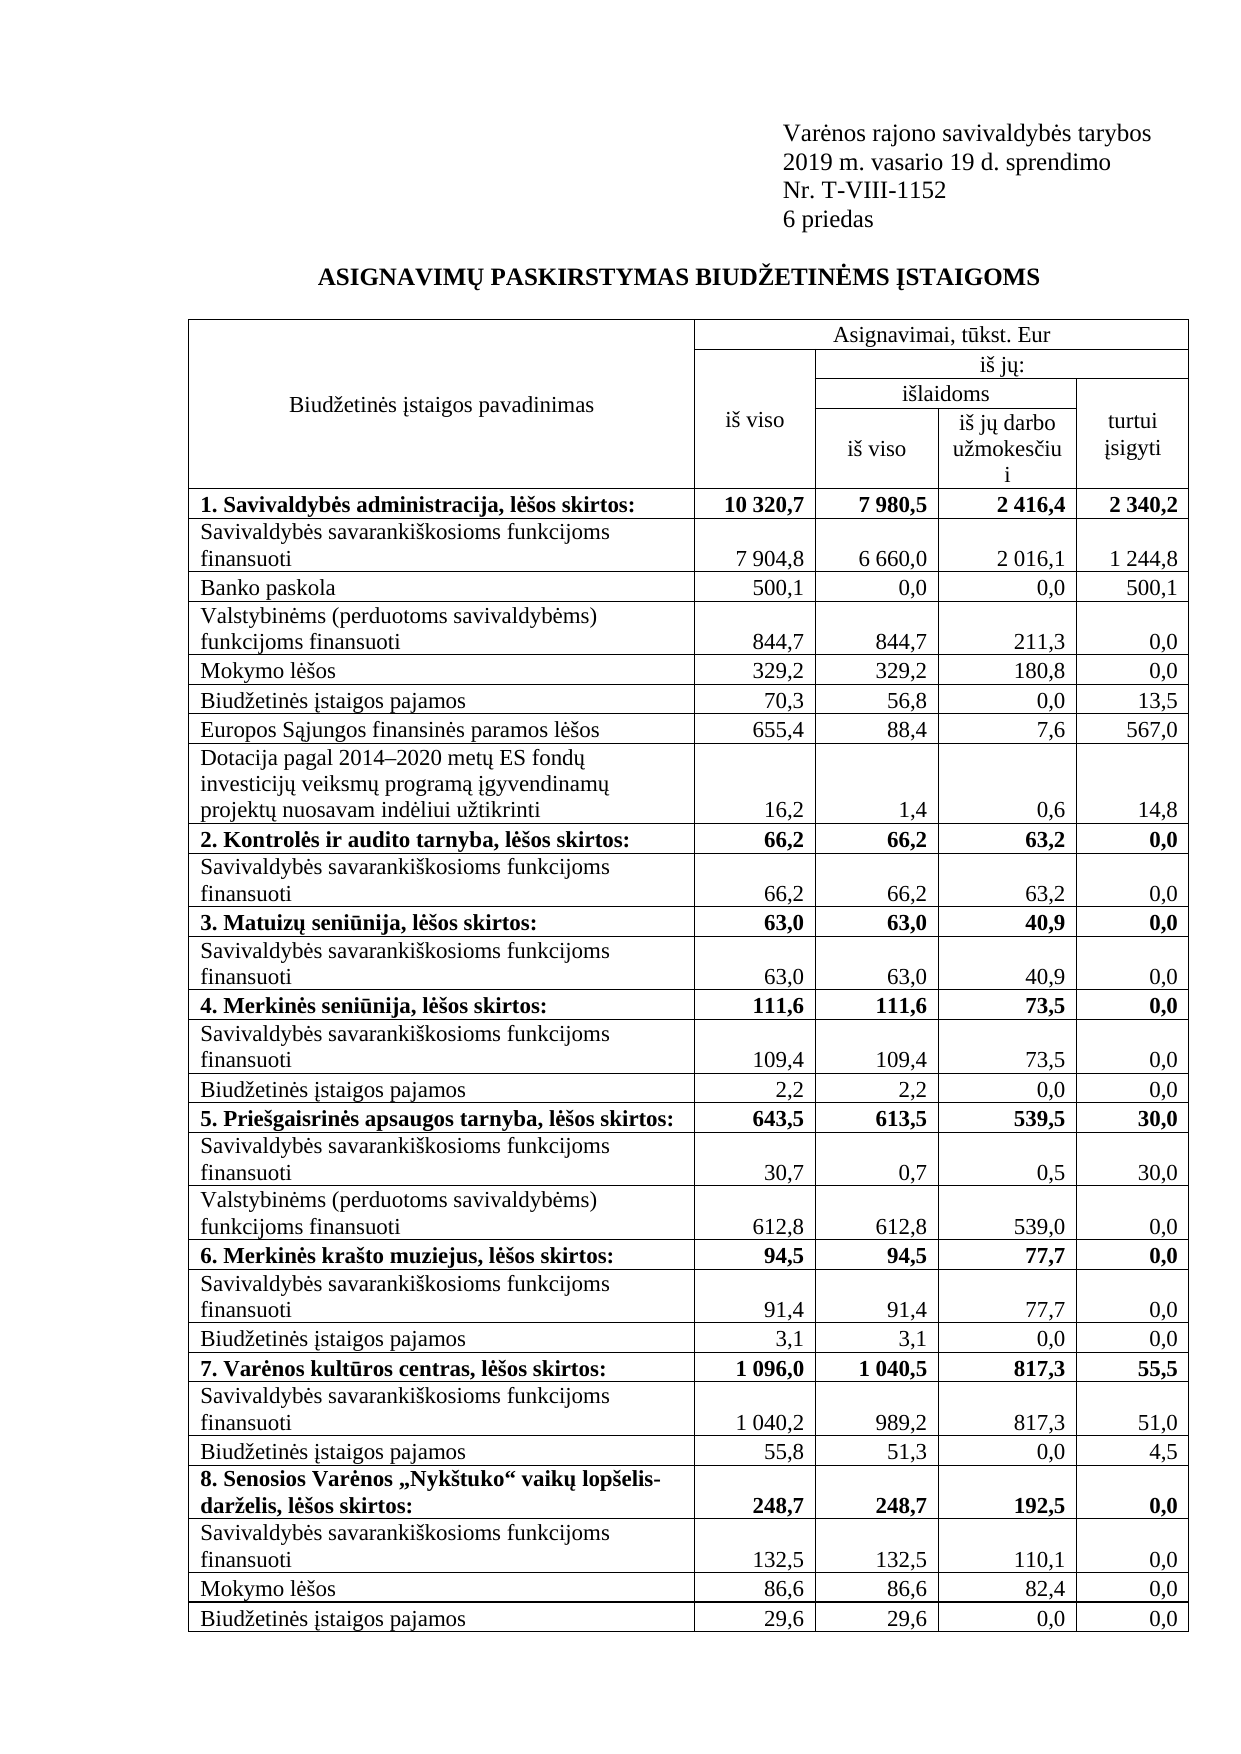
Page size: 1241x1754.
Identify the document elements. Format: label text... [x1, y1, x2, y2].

table_cell 1 244,8 [1077, 519, 1188, 571]
table_cell 0,0 [1077, 655, 1188, 684]
table_cell 655,4 [695, 714, 815, 743]
table_cell 0,0 [939, 1436, 1076, 1464]
table_cell 329,2 [816, 655, 938, 684]
table_cell 30,0 [1077, 1133, 1188, 1185]
table_header Biudžetinės įstaigos pavadinimas [189, 320, 694, 488]
table_cell 2 016,1 [939, 519, 1076, 571]
table_cell 0,0 [1077, 602, 1188, 654]
table_cell 88,4 [816, 714, 938, 743]
table_cell 132,5 [816, 1519, 938, 1572]
table_cell 4. Merkinės seniūnija, lėšos skirtos: [189, 990, 694, 1019]
text Varėnos rajono savivaldybės tarybos [783, 118, 1181, 147]
table_cell 180,8 [939, 655, 1076, 684]
table_cell 7 980,5 [816, 489, 938, 517]
table_cell Savivaldybės savarankiškosioms funkcijoms finansuoti [189, 519, 694, 571]
table_cell 844,7 [695, 602, 815, 654]
table_cell 82,4 [939, 1573, 1076, 1601]
table_cell 94,5 [816, 1240, 938, 1268]
table_cell 132,5 [695, 1519, 815, 1572]
table_cell 0,0 [1077, 990, 1188, 1019]
table_cell 3,1 [816, 1323, 938, 1352]
table_cell išlaidoms [816, 379, 1076, 408]
table_cell 6. Merkinės krašto muziejus, lėšos skirtos: [189, 1240, 694, 1268]
table_cell 51,0 [1077, 1382, 1188, 1435]
table_cell 1 096,0 [695, 1353, 815, 1381]
table_cell Savivaldybės savarankiškosioms funkcijoms finansuoti [189, 1382, 694, 1435]
table_cell Savivaldybės savarankiškosioms funkcijoms finansuoti [189, 1020, 694, 1073]
table_cell Banko paskola [189, 572, 694, 601]
table_cell Mokymo lėšos [189, 655, 694, 684]
table_cell Savivaldybės savarankiškosioms funkcijoms finansuoti [189, 1519, 694, 1572]
table_cell 0,0 [1077, 1020, 1188, 1073]
table_cell 844,7 [816, 602, 938, 654]
table_cell 0,0 [1077, 937, 1188, 989]
table_cell 63,2 [939, 824, 1076, 852]
table_cell 2 416,4 [939, 489, 1076, 517]
table_cell 94,5 [695, 1240, 815, 1268]
table_cell 14,8 [1077, 744, 1188, 823]
table_cell 0,0 [1077, 1573, 1188, 1601]
table_cell Biudžetinės įstaigos pajamos [189, 685, 694, 713]
table_cell 0,0 [1077, 1186, 1188, 1239]
table_cell 539,5 [939, 1103, 1076, 1132]
table_cell 30,0 [1077, 1103, 1188, 1132]
table_cell 0,5 [939, 1133, 1076, 1185]
table_cell 612,8 [695, 1186, 815, 1239]
table_cell 7 904,8 [695, 519, 815, 571]
table_cell 8. Senosios Varėnos „Nykštuko“ vaikų lopšelis-darželis, lėšos skirtos: [189, 1466, 694, 1518]
table_cell 55,8 [695, 1436, 815, 1464]
table_cell 29,6 [816, 1603, 938, 1631]
table_cell 55,5 [1077, 1353, 1188, 1381]
table_cell 109,4 [695, 1020, 815, 1073]
table_cell Savivaldybės savarankiškosioms funkcijoms finansuoti [189, 937, 694, 989]
table_cell 63,0 [816, 907, 938, 936]
table_cell 91,4 [816, 1270, 938, 1322]
table_cell 643,5 [695, 1103, 815, 1132]
table_cell Savivaldybės savarankiškosioms funkcijoms finansuoti [189, 1270, 694, 1322]
table_cell 500,1 [695, 572, 815, 601]
table_cell 248,7 [816, 1466, 938, 1518]
table_cell 10 320,7 [695, 489, 815, 517]
table_cell 0,0 [1077, 1240, 1188, 1268]
table_cell 29,6 [695, 1603, 815, 1631]
table_cell 0,0 [1077, 1519, 1188, 1572]
table_cell 0,0 [1077, 1603, 1188, 1631]
table_cell 7. Varėnos kultūros centras, lėšos skirtos: [189, 1353, 694, 1381]
table_cell 40,9 [939, 907, 1076, 936]
table_cell 1. Savivaldybės administracija, lėšos skirtos: [189, 489, 694, 517]
table_cell iš jų darbo užmokesčiui [939, 409, 1076, 488]
table_cell 539,0 [939, 1186, 1076, 1239]
table_cell 111,6 [695, 990, 815, 1019]
table_cell 6 660,0 [816, 519, 938, 571]
table_cell 30,7 [695, 1133, 815, 1185]
text Nr. T-VIII-1152 [783, 176, 1181, 204]
table_cell Biudžetinės įstaigos pajamos [189, 1074, 694, 1102]
table_cell 16,2 [695, 744, 815, 823]
table_cell 66,2 [816, 824, 938, 852]
table_cell 192,5 [939, 1466, 1076, 1518]
table_cell Savivaldybės savarankiškosioms funkcijoms finansuoti [189, 854, 694, 906]
table_cell Biudžetinės įstaigos pajamos [189, 1436, 694, 1464]
text Asignavimų paskirstymas biudžetinėms įstaigoms [177, 262, 1181, 291]
table_cell 109,4 [816, 1020, 938, 1073]
table_cell 0,0 [939, 572, 1076, 601]
table_cell 63,0 [695, 937, 815, 989]
table_cell 66,2 [695, 824, 815, 852]
table_cell 3,1 [695, 1323, 815, 1352]
table_cell iš jų: [816, 350, 1188, 378]
table_cell Biudžetinės įstaigos pajamos [189, 1603, 694, 1631]
table_cell 567,0 [1077, 714, 1188, 743]
table_cell 0,0 [1077, 907, 1188, 936]
table_cell 2 340,2 [1077, 489, 1188, 517]
table_cell 0,0 [1077, 1074, 1188, 1102]
text 6 priedas [783, 204, 1181, 233]
text 2019 m. vasario 19 d. sprendimo [783, 147, 1181, 176]
table_cell 613,5 [816, 1103, 938, 1132]
table_cell 77,7 [939, 1240, 1076, 1268]
table_cell 73,5 [939, 1020, 1076, 1073]
table_cell 2,2 [816, 1074, 938, 1102]
table_cell 56,8 [816, 685, 938, 713]
table_cell 110,1 [939, 1519, 1076, 1572]
table_cell 63,0 [695, 907, 815, 936]
table_cell 2,2 [695, 1074, 815, 1102]
table_cell 66,2 [695, 854, 815, 906]
table_cell 1 040,2 [695, 1382, 815, 1435]
table_cell 5. Priešgaisrinės apsaugos tarnyba, lėšos skirtos: [189, 1103, 694, 1132]
table_cell 248,7 [695, 1466, 815, 1518]
table_cell Valstybinėms (perduotoms savivaldybėms) funkcijoms finansuoti [189, 602, 694, 654]
table_cell 2. Kontrolės ir audito tarnyba, lėšos skirtos: [189, 824, 694, 852]
table_cell 0,0 [1077, 824, 1188, 852]
table_cell 0,0 [939, 1603, 1076, 1631]
table_cell 63,2 [939, 854, 1076, 906]
table_cell 1 040,5 [816, 1353, 938, 1381]
table_cell 817,3 [939, 1382, 1076, 1435]
table_cell 77,7 [939, 1270, 1076, 1322]
table_cell 0,6 [939, 744, 1076, 823]
table_cell 91,4 [695, 1270, 815, 1322]
table_cell turtui įsigyti [1077, 379, 1188, 488]
table_cell 0,0 [939, 685, 1076, 713]
table_cell 63,0 [816, 937, 938, 989]
table_cell 86,6 [695, 1573, 815, 1601]
table_cell Dotacija pagal 2014–2020 metų ES fondų investicijų veiksmų programą įgyvendinamų projektų nuosavam indėliui užtikrinti [189, 744, 694, 823]
table_cell 211,3 [939, 602, 1076, 654]
table_cell 817,3 [939, 1353, 1076, 1381]
table_cell iš viso [695, 350, 815, 488]
table_cell 0,0 [816, 572, 938, 601]
table_cell iš viso [816, 409, 938, 488]
table_cell 40,9 [939, 937, 1076, 989]
table_cell Mokymo lėšos [189, 1573, 694, 1601]
table_cell 1,4 [816, 744, 938, 823]
table_cell 0,7 [816, 1133, 938, 1185]
table_cell 0,0 [1077, 854, 1188, 906]
table_cell 329,2 [695, 655, 815, 684]
table_cell 73,5 [939, 990, 1076, 1019]
table_cell 989,2 [816, 1382, 938, 1435]
table_cell 3. Matuizų seniūnija, lėšos skirtos: [189, 907, 694, 936]
table_cell 7,6 [939, 714, 1076, 743]
table_cell 70,3 [695, 685, 815, 713]
table_cell 13,5 [1077, 685, 1188, 713]
table_header Asignavimai, tūkst. Eur [695, 320, 1188, 349]
table_cell 51,3 [816, 1436, 938, 1464]
table_cell Valstybinėms (perduotoms savivaldybėms) funkcijoms finansuoti [189, 1186, 694, 1239]
table_cell Biudžetinės įstaigos pajamos [189, 1323, 694, 1352]
table_cell 86,6 [816, 1573, 938, 1601]
table_cell 66,2 [816, 854, 938, 906]
table_cell Europos Sąjungos finansinės paramos lėšos [189, 714, 694, 743]
table_cell 0,0 [939, 1323, 1076, 1352]
table_cell 0,0 [1077, 1270, 1188, 1322]
table_cell 0,0 [1077, 1323, 1188, 1352]
table_cell 111,6 [816, 990, 938, 1019]
table_cell 500,1 [1077, 572, 1188, 601]
table_cell 612,8 [816, 1186, 938, 1239]
table_cell Savivaldybės savarankiškosioms funkcijoms finansuoti [189, 1133, 694, 1185]
table_cell 0,0 [939, 1074, 1076, 1102]
table_cell 4,5 [1077, 1436, 1188, 1464]
table_cell 0,0 [1077, 1466, 1188, 1518]
